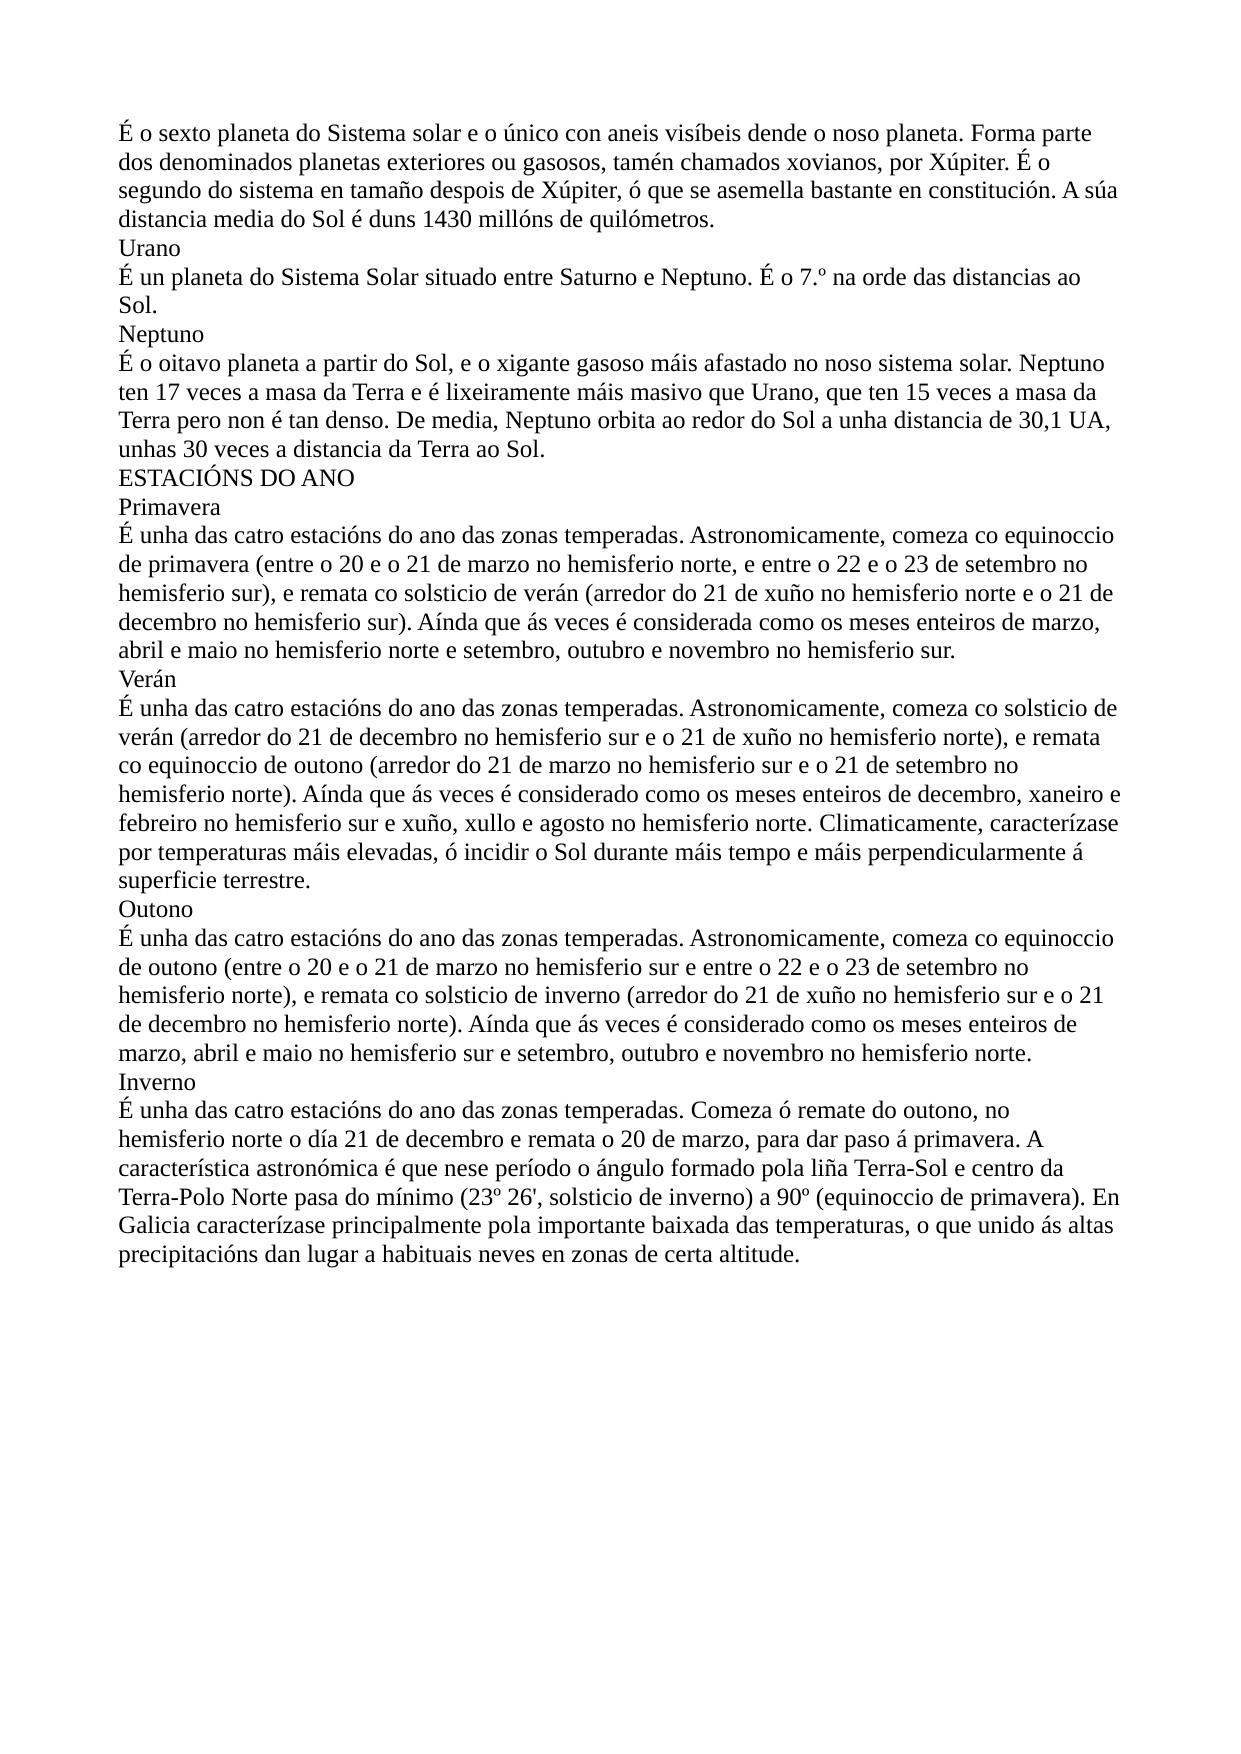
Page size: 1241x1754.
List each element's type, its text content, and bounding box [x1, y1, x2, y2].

text Inverno [118, 1067, 1122, 1096]
text ESTACIÓNS DO ANO [118, 463, 1122, 492]
text É o oitavo planeta a partir do Sol, e o xigante gasoso máis afastado no noso sistema solar. Neptuno ten 17 veces a masa da Terra e é lixeiramente máis masivo que Urano, que ten 15 veces a masa da Terra pero non é tan denso. De media, Neptuno orbita ao redor do Sol a unha distancia de 30,1 UA, unhas 30 veces a distancia da Terra ao Sol. [118, 348, 1122, 463]
text Primavera [118, 492, 1122, 521]
text É unha das catro estacións do ano das zonas temperadas. Comeza ó remate do outono, no hemisferio norte o día 21 de decembro e remata o 20 de marzo, para dar paso á primavera. A característica astronómica é que nese período o ángulo formado pola liña Terra-Sol e centro da Terra-Polo Norte pasa do mínimo (23º 26', solsticio de inverno) a 90º (equinoccio de primavera). En Galicia caracterízase principalmente pola importante baixada das temperaturas, o que unido ás altas precipitacións dan lugar a habituais neves en zonas de certa altitude. [118, 1096, 1122, 1268]
text É o sexto planeta do Sistema solar e o único con aneis visíbeis dende o noso planeta. Forma parte dos denominados planetas exteriores ou gasosos, tamén chamados xovianos, por Xúpiter. É o segundo do sistema en tamaño despois de Xúpiter, ó que se asemella bastante en constitución. A súa distancia media do Sol é duns 1430 millóns de quilómetros. [118, 118, 1122, 233]
text Urano [118, 233, 1122, 262]
text É unha das catro estacións do ano das zonas temperadas. Astronomicamente, comeza co equinoccio de primavera (entre o 20 e o 21 de marzo no hemisferio norte, e entre o 22 e o 23 de setembro no hemisferio sur), e remata co solsticio de verán (arredor do 21 de xuño no hemisferio norte e o 21 de decembro no hemisferio sur). Aínda que ás veces é considerada como os meses enteiros de marzo, abril e maio no hemisferio norte e setembro, outubro e novembro no hemisferio sur. [118, 521, 1122, 664]
text É unha das catro estacións do ano das zonas temperadas. Astronomicamente, comeza co equinoccio de outono (entre o 20 e o 21 de marzo no hemisferio sur e entre o 22 e o 23 de setembro no hemisferio norte), e remata co solsticio de inverno (arredor do 21 de xuño no hemisferio sur e o 21 de decembro no hemisferio norte). Aínda que ás veces é considerado como os meses enteiros de marzo, abril e maio no hemisferio sur e setembro, outubro e novembro no hemisferio norte. [118, 923, 1122, 1067]
text Neptuno [118, 319, 1122, 348]
text Outono [118, 894, 1122, 923]
text Verán [118, 664, 1122, 693]
text É un planeta do Sistema Solar situado entre Saturno e Neptuno. É o 7.º na orde das distancias ao Sol. [118, 262, 1122, 319]
text É unha das catro estacións do ano das zonas temperadas. Astronomicamente, comeza co solsticio de verán (arredor do 21 de decembro no hemisferio sur e o 21 de xuño no hemisferio norte), e remata co equinoccio de outono (arredor do 21 de marzo no hemisferio sur e o 21 de setembro no hemisferio norte). Aínda que ás veces é considerado como os meses enteiros de decembro, xaneiro e febreiro no hemisferio sur e xuño, xullo e agosto no hemisferio norte. Climaticamente, caracterízase por temperaturas máis elevadas, ó incidir o Sol durante máis tempo e máis perpendicularmente á superficie terrestre. [118, 693, 1122, 894]
